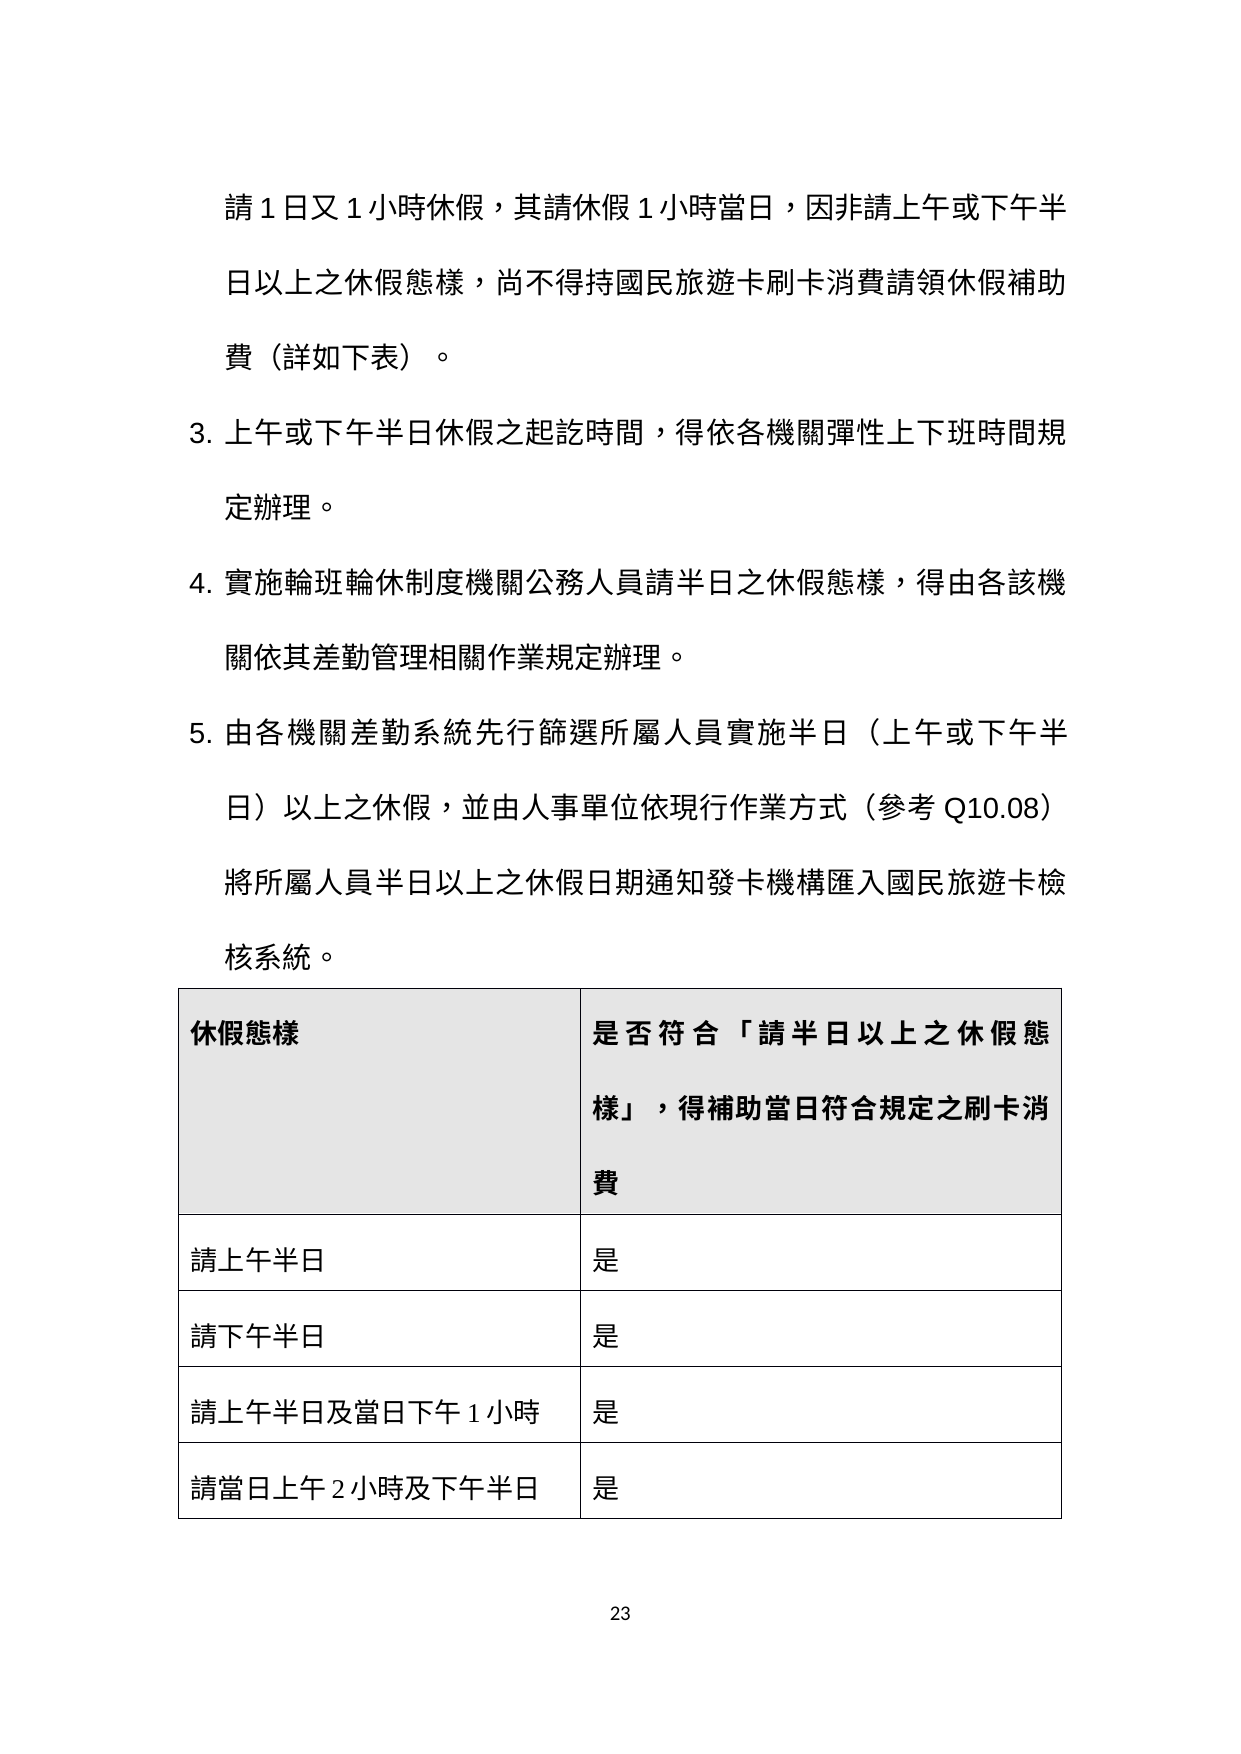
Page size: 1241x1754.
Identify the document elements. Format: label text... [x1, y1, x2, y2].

table_cell 請當日上午2小時及下午半日 [179, 1443, 580, 1518]
list 實施輪班輪休制度機關公務人員請半日之休假態樣，得由各該機關依其差勤管理相關作業規定辦理。 [189, 537, 1069, 687]
table_cell 請上午半日 [179, 1215, 580, 1289]
table_header 是否符合「請半日以上之休假態樣」，得補助當日符合規定之刷卡消費 [581, 989, 1061, 1213]
table_cell 是 [581, 1443, 1061, 1518]
list 上午或下午半日休假之起訖時間，得依各機關彈性上下班時間規定辦理。 [189, 387, 1069, 537]
table_cell 請上午半日及當日下午1小時 [179, 1367, 580, 1442]
table_header 休假態樣 [179, 989, 580, 1213]
list 請1日又1小時休假，其請休假1小時當日，因非請上午或下午半日以上之休假態樣，尚不得持國民旅遊卡刷卡消費請領休假補助費（詳如下表）。 [189, 162, 1069, 387]
table_cell 是 [581, 1291, 1061, 1366]
table_cell 是 [581, 1215, 1061, 1289]
list 由各機關差勤系統先行篩選所屬人員實施半日（上午或下午半日）以上之休假，並由人事單位依現行作業方式（參考Q10.08）將所屬人員半日以上之休假日期通知發卡機構匯入國民旅遊卡檢核系統。 [189, 687, 1069, 987]
table_cell 是 [581, 1367, 1061, 1442]
table_cell 請下午半日 [179, 1291, 580, 1366]
